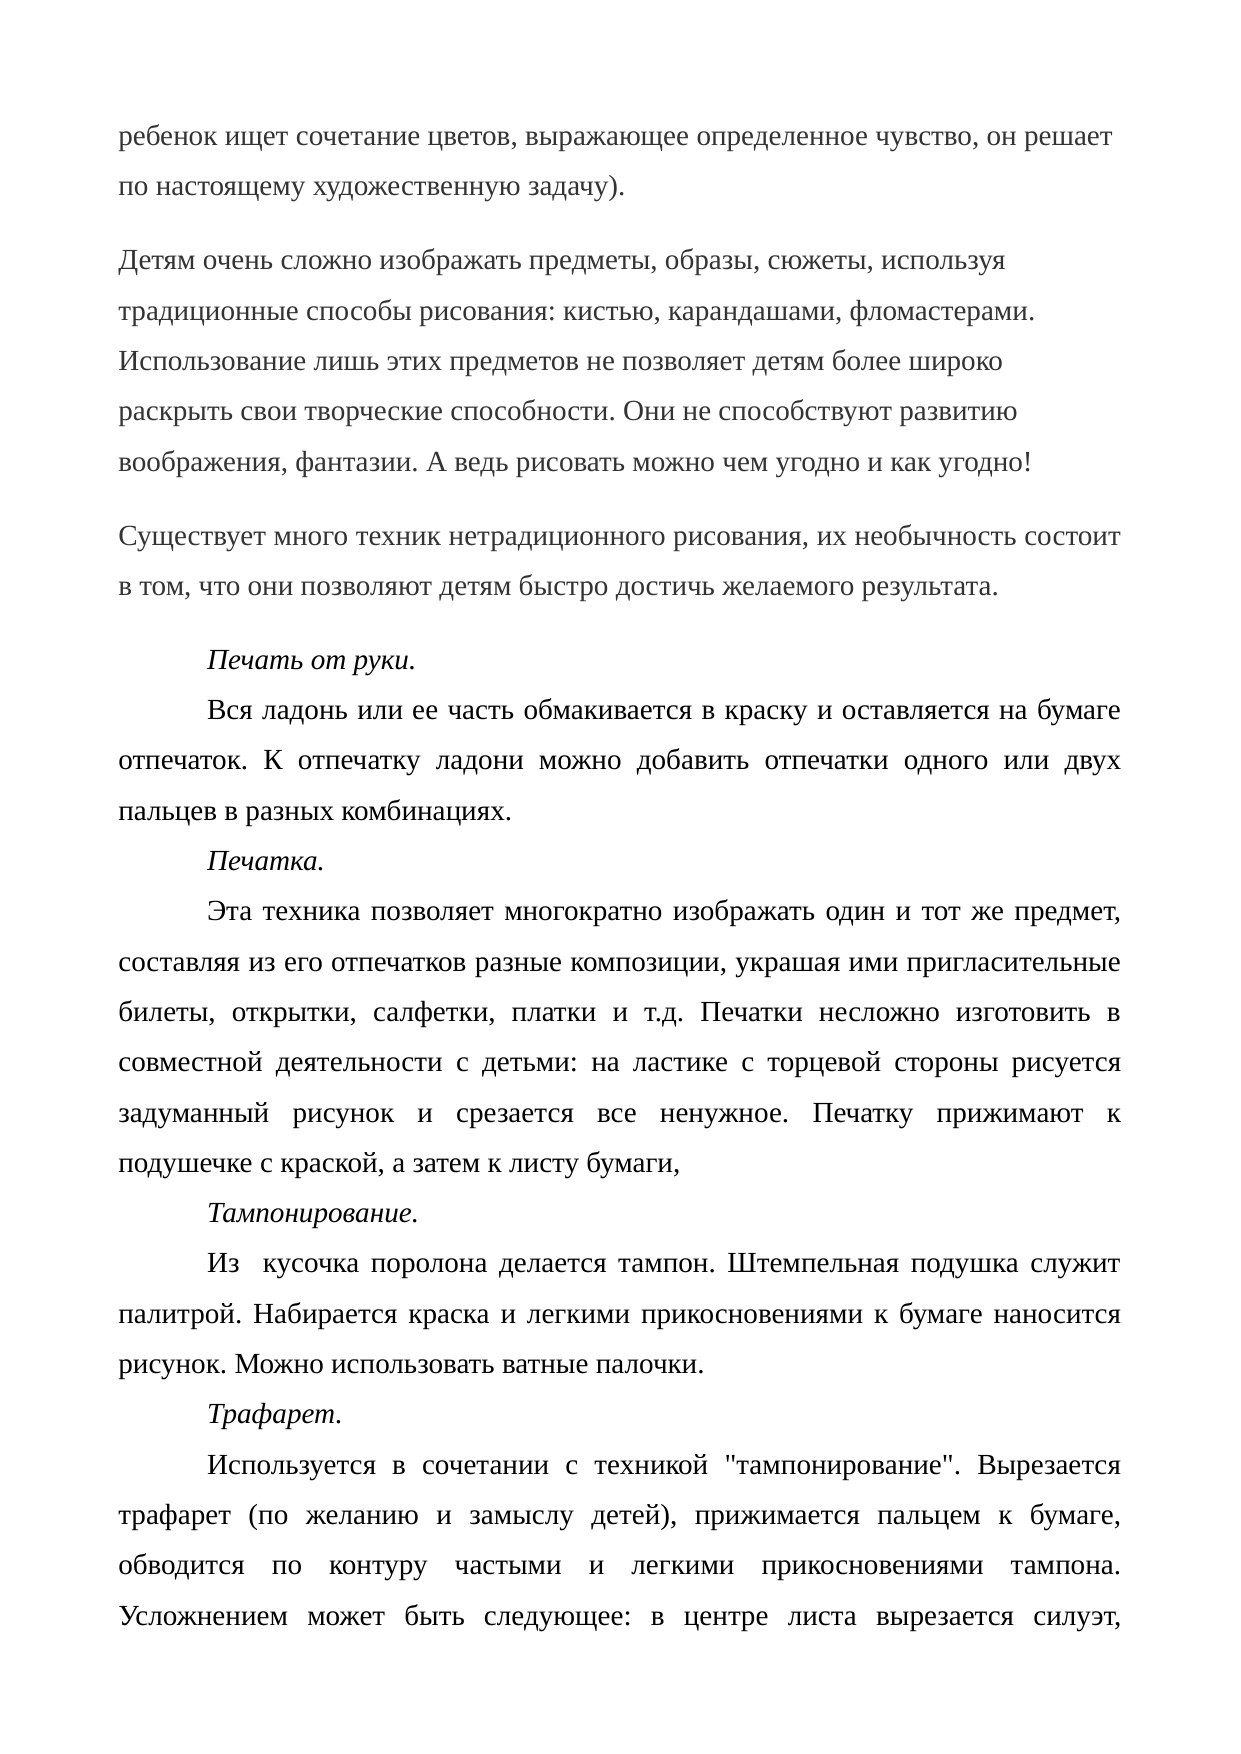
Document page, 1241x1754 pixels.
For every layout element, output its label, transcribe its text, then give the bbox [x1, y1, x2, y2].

text Используется в сочетании с техникой "тампонирование". Вырезается трафарет (по желанию и замыслу детей), прижимается пальцем к бумаге, обводится по контуру частыми и легкими прикосновениями тампона. Усложнением может быть следующее: в центре листа вырезается силуэт, [118, 1447, 1122, 1631]
text Печатка. [118, 843, 1122, 877]
text Детям очень сложно изображать предметы, образы, сюжеты, используя традиционные способы рисования: кистью, карандашами, фломастерами. Использование лишь этих предметов не позволяет детям более широко раскрыть свои творческие способности. Они не способствуют развитию воображения, фантазии. А ведь рисовать можно чем угодно и как угодно! [118, 242, 1122, 477]
text Печать от руки. [118, 642, 1122, 675]
text Вся ладонь или ее часть обмакивается в краску и оставляется на бумаге отпечаток. К отпечатку ладони можно добавить отпечатки одного или двух пальцев в разных комбинациях. [118, 692, 1122, 826]
text Эта техника позволяет многократно изображать один и тот же предмет, составляя из его отпечатков разные композиции, украшая ими пригласительные билеты, открытки, салфетки, платки и т.д. Печатки несложно изготовить в совместной деятельности с детьми: на ластике с торцевой стороны рисуется задуманный рисунок и срезается все ненужное. Печатку прижимают к подушечке с краской, а затем к листу бумаги, [118, 893, 1122, 1178]
text ребенок ищет сочетание цветов, выражающее определенное чувство, он решает по настоящему художественную задачу). [118, 118, 1122, 202]
text Трафарет. [118, 1397, 1122, 1430]
text Существует много техник нетрадиционного рисования, их необычность состоит в том, что они позволяют детям быстро достичь желаемого результата. [118, 518, 1122, 601]
text Тампонирование. [118, 1195, 1122, 1229]
text Из кусочка поролона делается тампон. Штемпельная подушка служит палитрой. Набирается краска и легкими прикосновениями к бумаге наносится рисунок. Можно использовать ватные палочки. [118, 1246, 1122, 1380]
